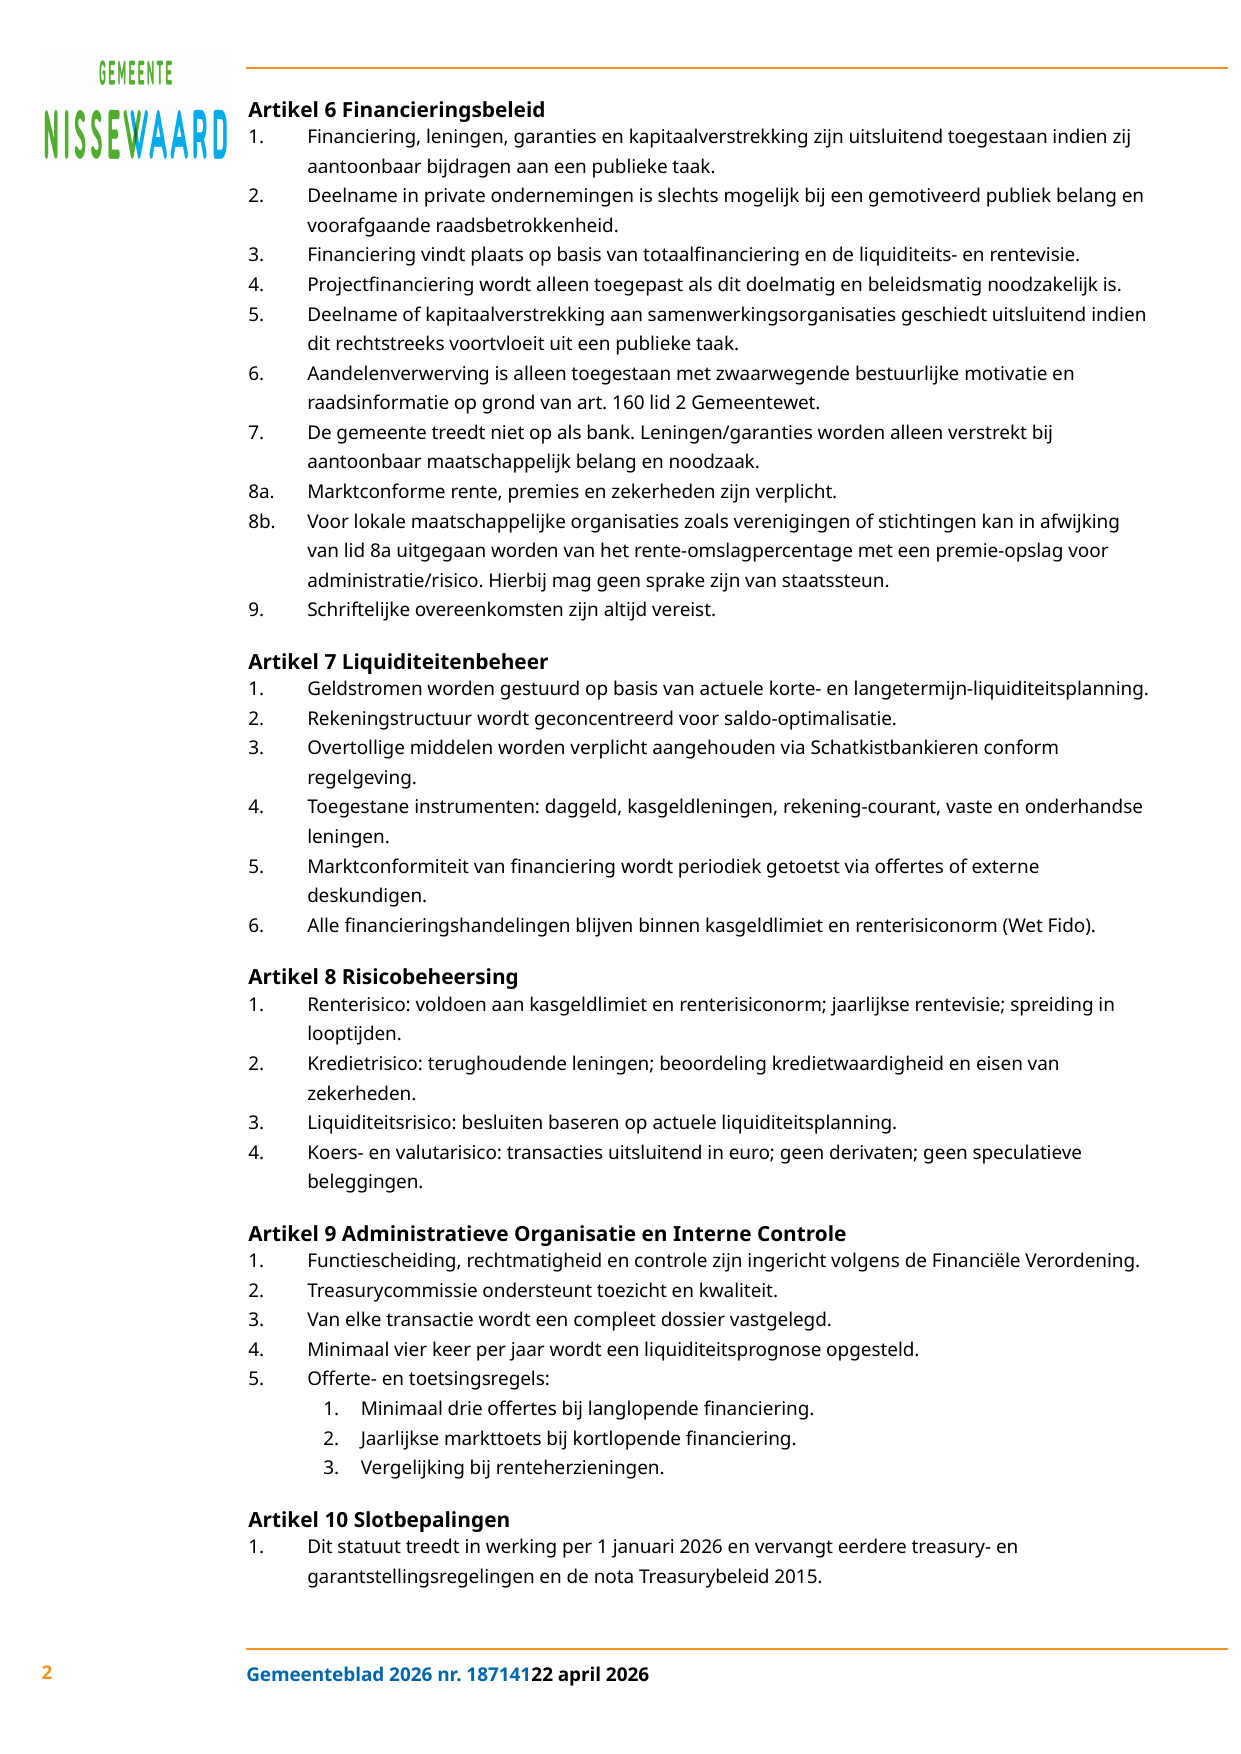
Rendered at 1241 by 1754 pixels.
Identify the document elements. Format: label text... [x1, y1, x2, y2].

list Marktconforme rente, premies en zekerheden zijn verplicht. [248, 478, 1152, 504]
list Geldstromen worden gestuurd op basis van actuele korte- en langetermijn-liquiditeitsplanning. [248, 675, 1152, 701]
list Deelname of kapitaalverstrekking aan samenwerkingsorganisaties geschiedt uitsluitend indien dit rechtstreeks voortvloeit uit een publieke taak. [248, 301, 1152, 356]
list Financiering, leningen, garanties en kapitaalverstrekking zijn uitsluitend toegestaan indien zij aantoonbaar bijdragen aan een publieke taak. [248, 123, 1152, 178]
list De gemeente treedt niet op als bank. Leningen/garanties worden alleen verstrekt bij aantoonbaar maatschappelijk belang en noodzaak. [248, 419, 1152, 474]
list Alle financieringshandelingen blijven binnen kasgeldlimiet en renterisiconorm (Wet Fido). [248, 912, 1152, 938]
picture [41, 47, 231, 172]
list Van elke transactie wordt een compleet dossier vastgelegd. [248, 1306, 1152, 1332]
list Schriftelijke overeenkomsten zijn altijd vereist. [248, 597, 1152, 622]
list Aandelenverwerving is alleen toegestaan met zwaarwegende bestuurlijke motivatie en raadsinformatie op grond van art. 160 lid 2 Gemeentewet. [248, 360, 1152, 415]
list Deelname in private ondernemingen is slechts mogelijk bij een gemotiveerd publiek belang en voorafgaande raadsbetrokkenheid. [248, 182, 1152, 238]
text Artikel 10 Slotbepalingen [248, 1505, 1152, 1533]
text Artikel 7 Liquiditeitenbeheer [248, 647, 1152, 675]
list Liquiditeitsrisico: besluiten baseren op actuele liquiditeitsplanning. [248, 1109, 1152, 1135]
list Offerte- en toetsingsregels: [248, 1366, 1152, 1391]
list Voor lokale maatschappelijke organisaties zoals verenigingen of stichtingen kan in afwijking van lid 8a uitgegaan worden van het rente-omslagpercentage met een premie-opslag voor administratie/risico. Hierbij mag geen sprake zijn van staatssteun. [248, 508, 1152, 593]
list Vergelijking bij renteherzieningen. [323, 1454, 1152, 1480]
list Marktconformiteit van financiering wordt periodiek getoetst via offertes of externe deskundigen. [248, 853, 1152, 908]
list Toegestane instrumenten: daggeld, kasgeldleningen, rekening-courant, vaste en onderhandse leningen. [248, 794, 1152, 849]
list Jaarlijkse markttoets bij kortlopende financiering. [323, 1425, 1152, 1451]
list Treasurycommissie ondersteunt toezicht en kwaliteit. [248, 1277, 1152, 1303]
list Rekeningstructuur wordt geconcentreerd voor saldo-optimalisatie. [248, 705, 1152, 731]
list Minimaal vier keer per jaar wordt een liquiditeitsprognose opgesteld. [248, 1336, 1152, 1362]
list Overtollige middelen worden verplicht aangehouden via Schatkistbankieren conform regelgeving. [248, 734, 1152, 790]
list Projectfinanciering wordt alleen toegepast als dit doelmatig en beleidsmatig noodzakelijk is. [248, 271, 1152, 297]
list Koers- en valutarisico: transacties uitsluitend in euro; geen derivaten; geen speculatieve beleggingen. [248, 1139, 1152, 1194]
list Kredietrisico: terughoudende leningen; beoordeling kredietwaardigheid en eisen van zekerheden. [248, 1050, 1152, 1105]
list Functiescheiding, rechtmatigheid en controle zijn ingericht volgens de Financiële Verordening. [248, 1247, 1152, 1273]
list Renterisico: voldoen aan kasgeldlimiet en renterisiconorm; jaarlijkse rentevisie; spreiding in looptijden. [248, 991, 1152, 1046]
list Dit statuut treedt in werking per 1 januari 2026 en vervangt eerdere treasury- en garantstellingsregelingen en de nota Treasurybeleid 2015. [248, 1533, 1152, 1588]
text Artikel 9 Administratieve Organisatie en Interne Controle [248, 1219, 1152, 1247]
list Minimaal drie offertes bij langlopende financiering. [323, 1395, 1152, 1421]
text Artikel 8 Risicobeheersing [248, 962, 1152, 991]
list Financiering vindt plaats op basis van totaalfinanciering en de liquiditeits- en rentevisie. [248, 242, 1152, 267]
text Artikel 6 Financieringsbeleid [248, 95, 1152, 123]
